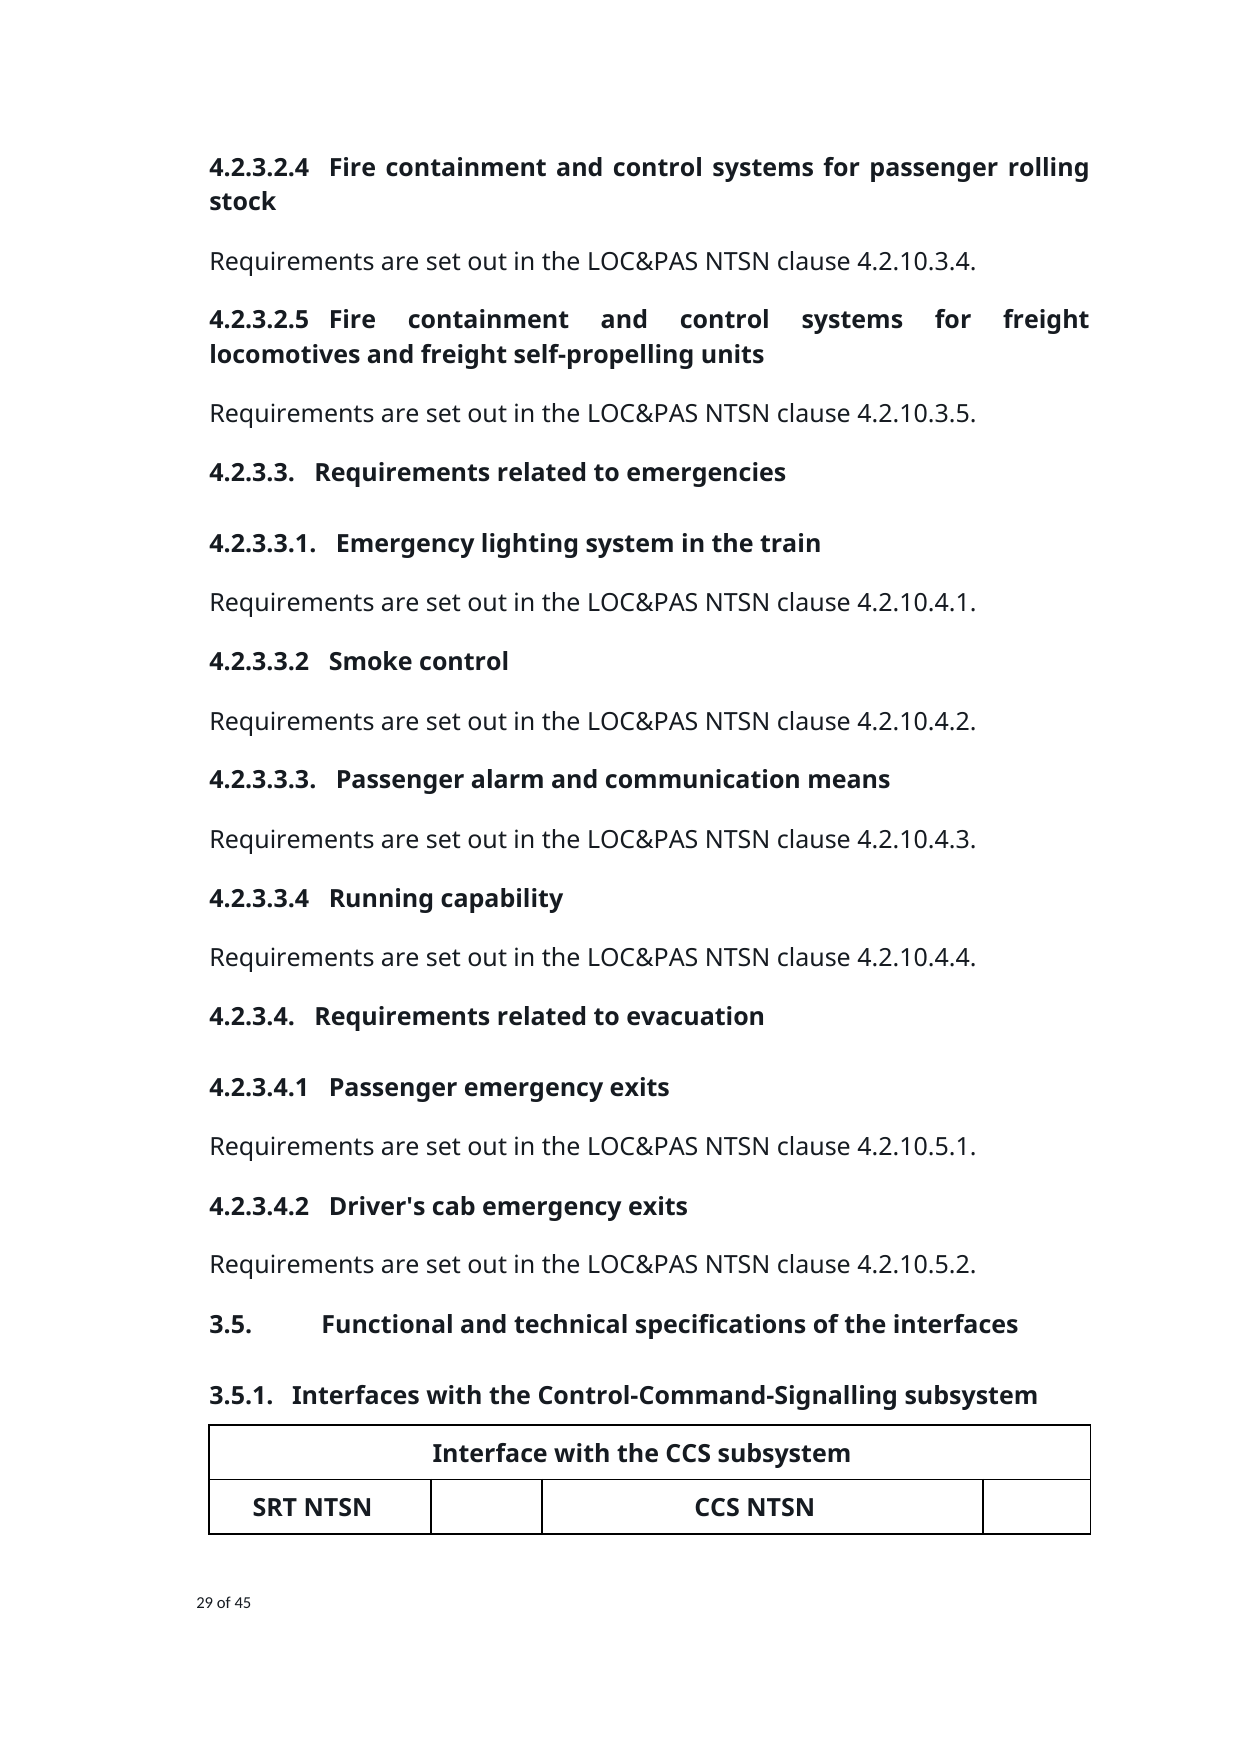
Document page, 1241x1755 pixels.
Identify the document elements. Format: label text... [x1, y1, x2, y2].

text 4.2.3.3.4 Running capability [209, 880, 1090, 914]
table_cell [984, 1480, 1090, 1533]
text Requirements are set out in the LOC&PAS NTSN clause 4.2.10.3.4. [209, 243, 1090, 277]
table_header Interface with the CCS subsystem [210, 1426, 1090, 1479]
text 4.2.3.2.4 Fire containment and control systems for passenger rolling stock [209, 150, 1090, 218]
text Requirements are set out in the LOC&PAS NTSN clause 4.2.10.3.5. [209, 395, 1090, 429]
text Requirements are set out in the LOC&PAS NTSN clause 4.2.10.4.3. [209, 821, 1090, 855]
table_cell SRT NTSN [210, 1480, 430, 1533]
subtitle Functional and technical specifications of the interfaces [209, 1306, 1090, 1340]
text Requirements are set out in the LOC&PAS NTSN clause 4.2.10.4.1. [209, 585, 1090, 619]
table_cell [432, 1480, 541, 1533]
text 4.2.3.3.2 Smoke control [209, 644, 1090, 678]
text 4.2.3.4. Requirements related to evacuation [209, 998, 1090, 1032]
text Requirements are set out in the LOC&PAS NTSN clause 4.2.10.5.1. [209, 1129, 1090, 1163]
text 4.2.3.4.1 Passenger emergency exits [209, 1070, 1090, 1104]
table_cell CCS NTSN [543, 1480, 982, 1533]
text Requirements are set out in the LOC&PAS NTSN clause 4.2.10.5.2. [209, 1247, 1090, 1281]
text Requirements are set out in the LOC&PAS NTSN clause 4.2.10.4.2. [209, 703, 1090, 737]
text 4.2.3.3. Requirements related to emergencies [209, 454, 1090, 488]
text 4.2.3.4.2 Driver's cab emergency exits [209, 1188, 1090, 1222]
text 4.2.3.3.1. Emergency lighting system in the train [209, 526, 1090, 560]
text 4.2.3.3.3. Passenger alarm and communication means [209, 762, 1090, 796]
text Requirements are set out in the LOC&PAS NTSN clause 4.2.10.4.4. [209, 939, 1090, 973]
text 4.2.3.2.5 Fire containment and control systems for freight locomotives and freight self-propelling units [209, 302, 1090, 370]
subtitle Interfaces with the Control-Command-Signalling subsystem [209, 1378, 1090, 1412]
